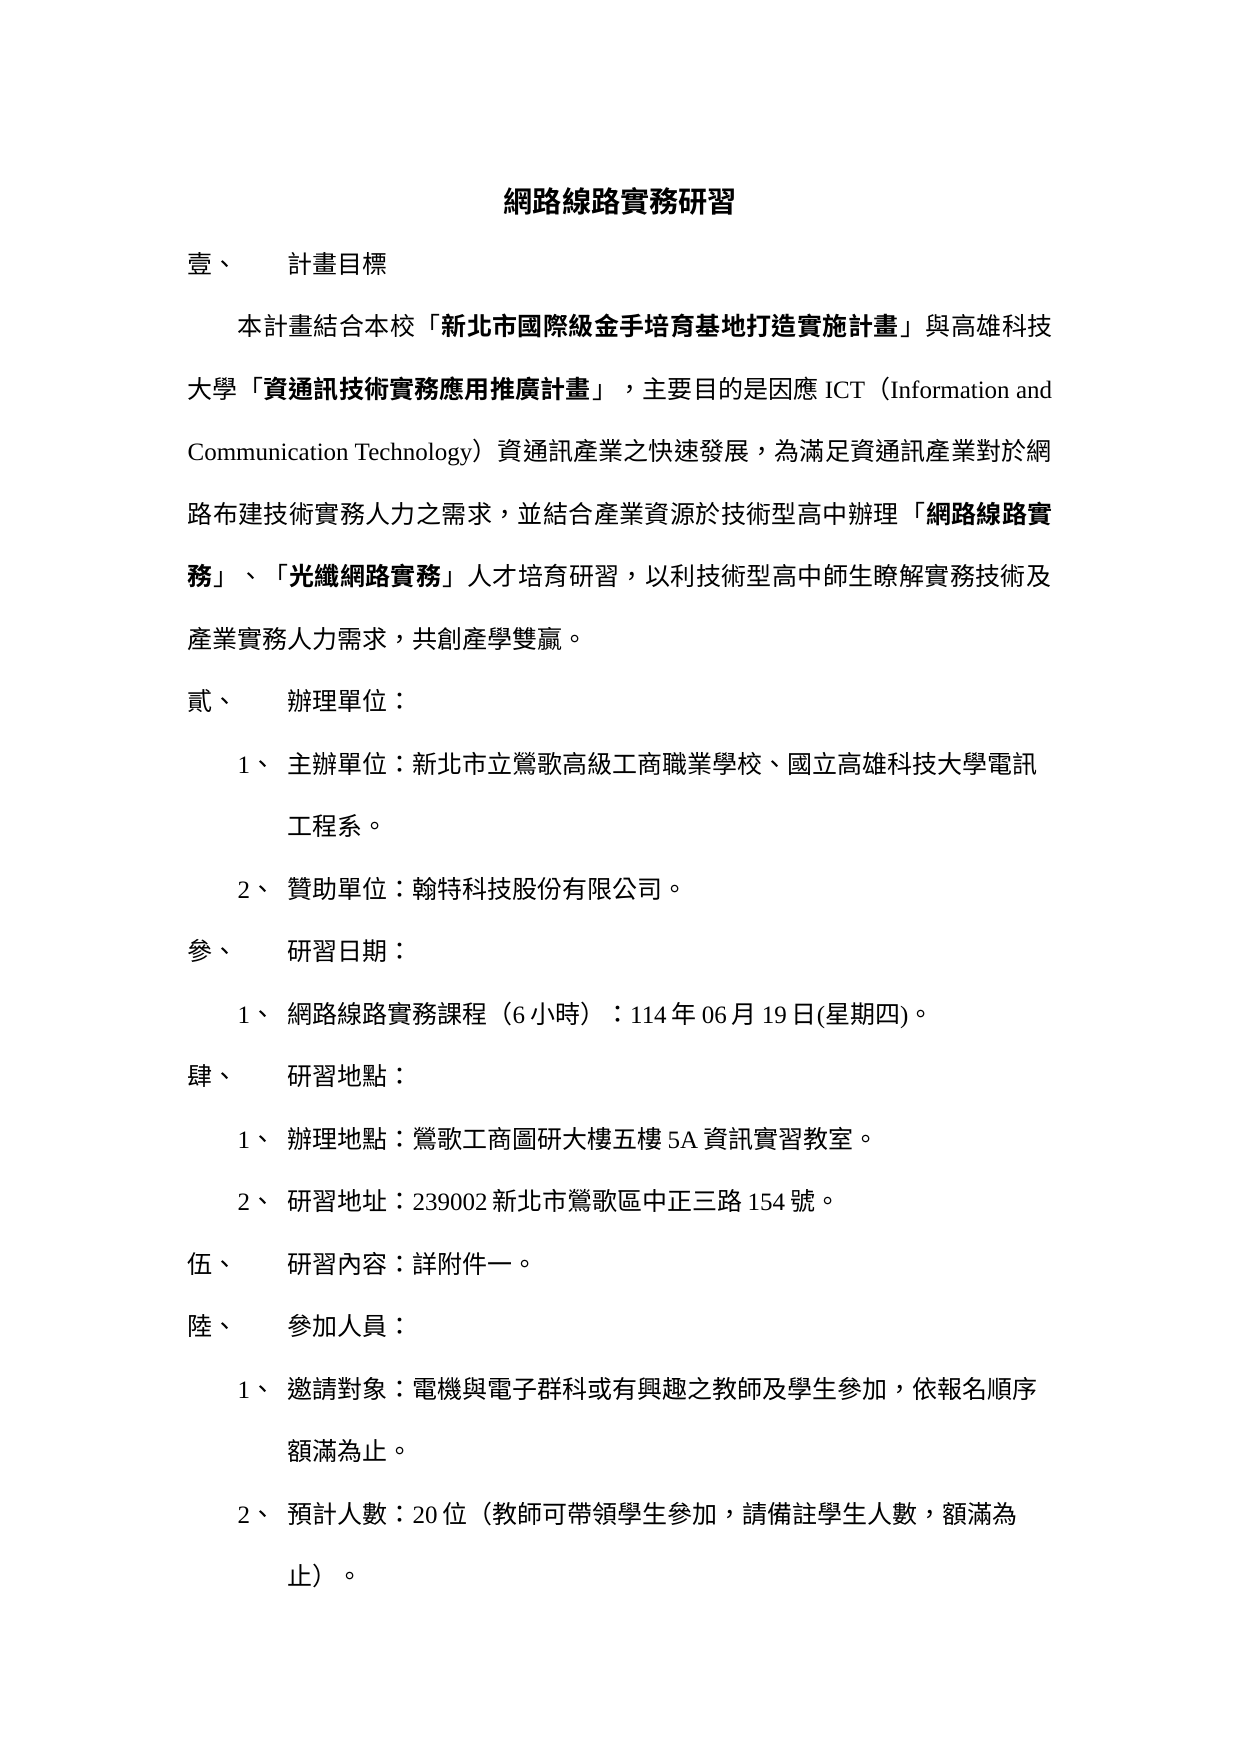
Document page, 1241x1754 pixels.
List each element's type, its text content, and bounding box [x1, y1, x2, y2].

list 研習地址：239002新北市鶯歌區中正三路154號。 [237, 1158, 1053, 1221]
list 參加人員： [187, 1283, 1053, 1346]
text 本計畫結合本校「新北市國際級金手培育基地打造實施計畫」與高雄科技大學「資通訊技術實務應用推廣計畫」，主要目的是因應ICT（Information and Communication Technology）資通訊產業之快速發展，為滿足資通訊產業對於網路布建技術實務人力之需求，並結合產業資源於技術型高中辦理「網路線路實務」、「光纖網路實務」人才培育研習，以利技術型高中師生瞭解實務技術及產業實務人力需求，共創產學雙贏。 [187, 283, 1053, 658]
list 辦理單位： [187, 658, 1053, 721]
text 網路線路實務研習 [187, 158, 1053, 221]
list 預計人數：20位（教師可帶領學生參加，請備註學生人數，額滿為止）。 [237, 1471, 1053, 1596]
list 贊助單位：翰特科技股份有限公司。 [237, 846, 1053, 908]
list 計畫目標 [187, 221, 1053, 283]
list 研習日期： [187, 908, 1053, 971]
list 研習地點： [187, 1033, 1053, 1096]
list 網路線路實務課程（6小時）：114年06月19日(星期四)。 [237, 971, 1053, 1033]
list 辦理地點：鶯歌工商圖研大樓五樓5A資訊實習教室。 [237, 1096, 1053, 1158]
list 邀請對象：電機與電子群科或有興趣之教師及學生參加，依報名順序額滿為止。 [237, 1346, 1053, 1471]
list 研習內容：詳附件一。 [187, 1221, 1053, 1283]
list 主辦單位：新北市立鶯歌高級工商職業學校、國立高雄科技大學電訊工程系。 [237, 721, 1053, 846]
